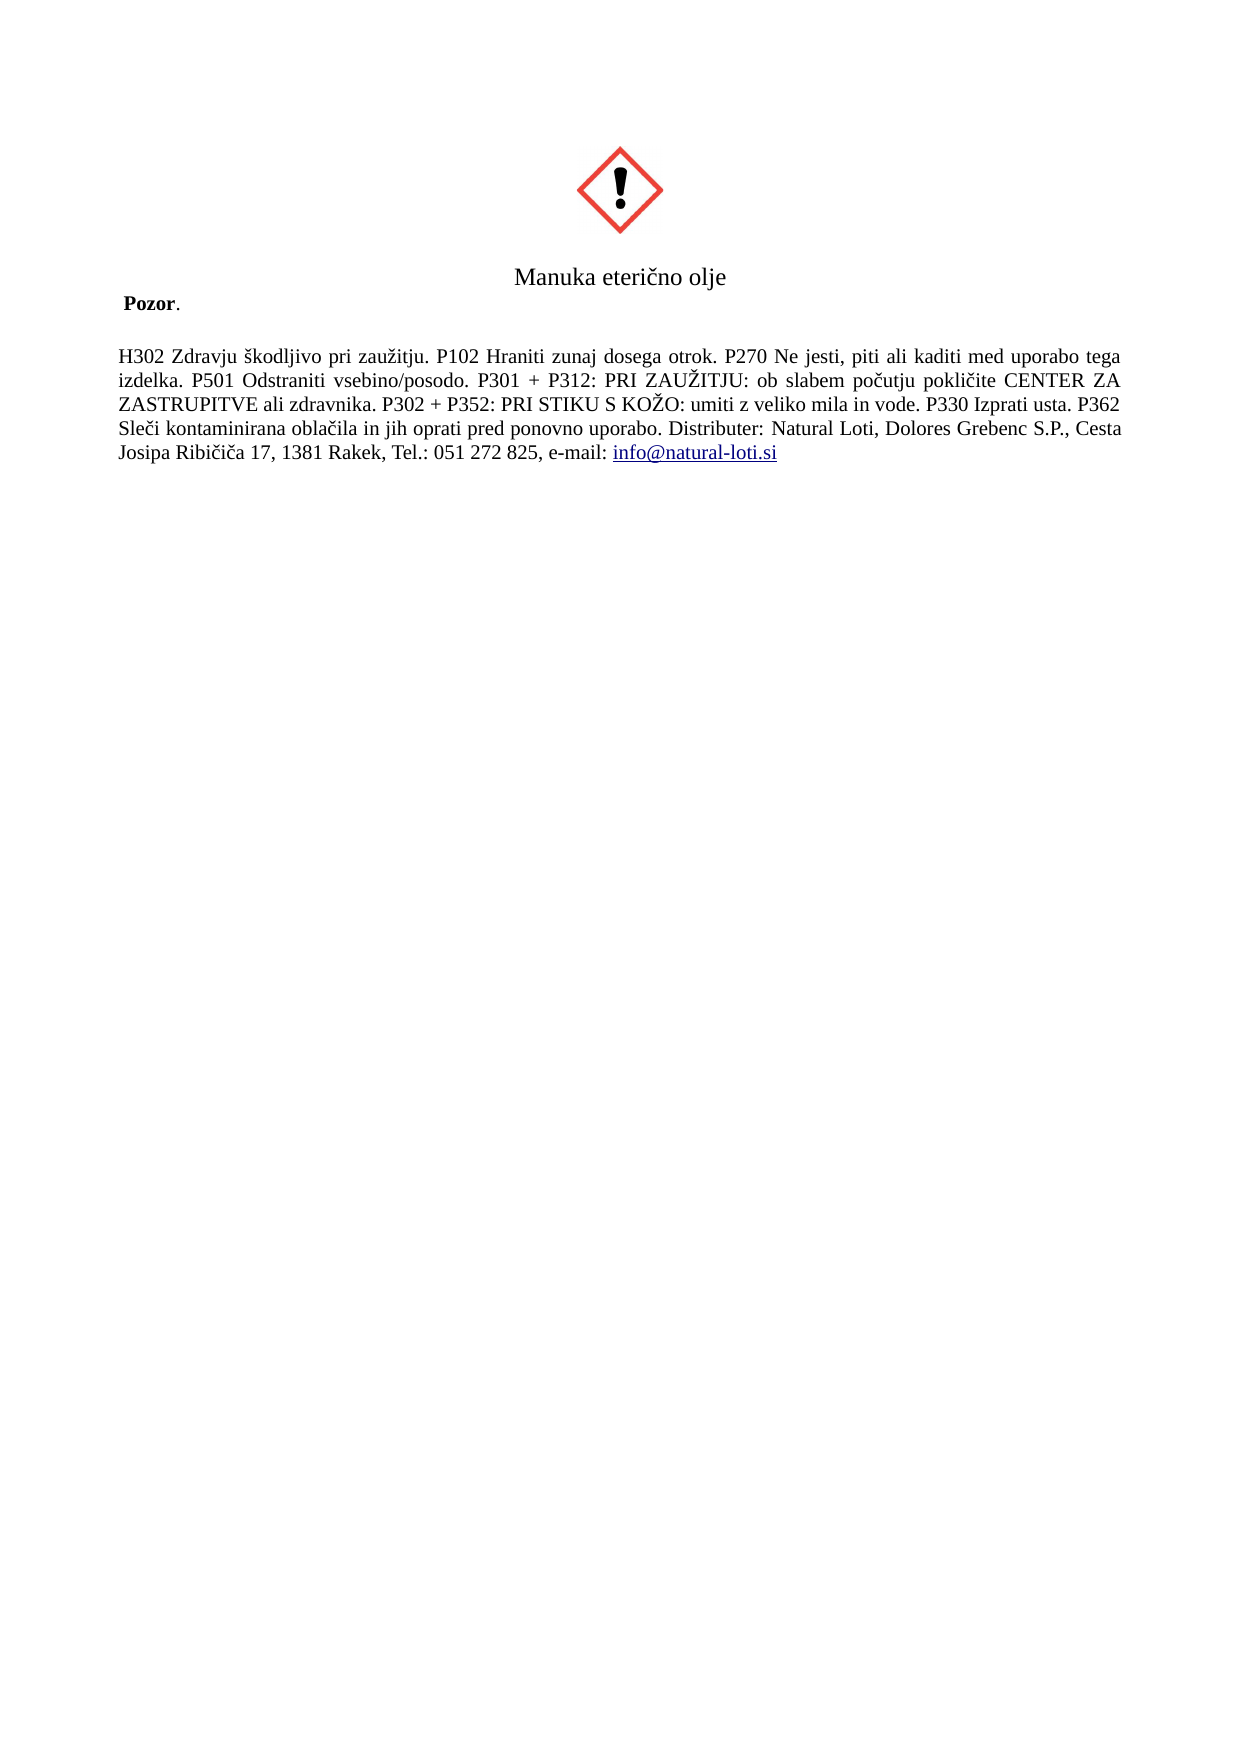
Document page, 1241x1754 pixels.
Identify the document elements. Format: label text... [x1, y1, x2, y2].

text Pozor. [118, 291, 1122, 315]
text H302 Zdravju škodljivo pri zaužitju. P102 Hraniti zunaj dosega otrok. P270 Ne jesti, piti ali kaditi med uporabo tega izdelka. P501 Odstraniti vsebino/posodo. P301 + P312: PRI ZAUŽITJU: ob slabem počutju pokličite CENTER ZA ZASTRUPITVE ali zdravnika. P302 + P352: PRI STIKU S KOŽO: umiti z veliko mila in vode. P330 Izprati usta. P362 Sleči kontaminirana oblačila in jih oprati pred ponovno uporabo. Distributer: Natural Loti, Dolores Grebenc S.P., Cesta Josipa Ribičiča 17, 1381 Rakek, Tel.: 051 272 825, e-mail: info@natural-loti.si [118, 344, 1122, 464]
text Manuka eterično olje [118, 262, 1122, 291]
picture [576, 146, 664, 234]
